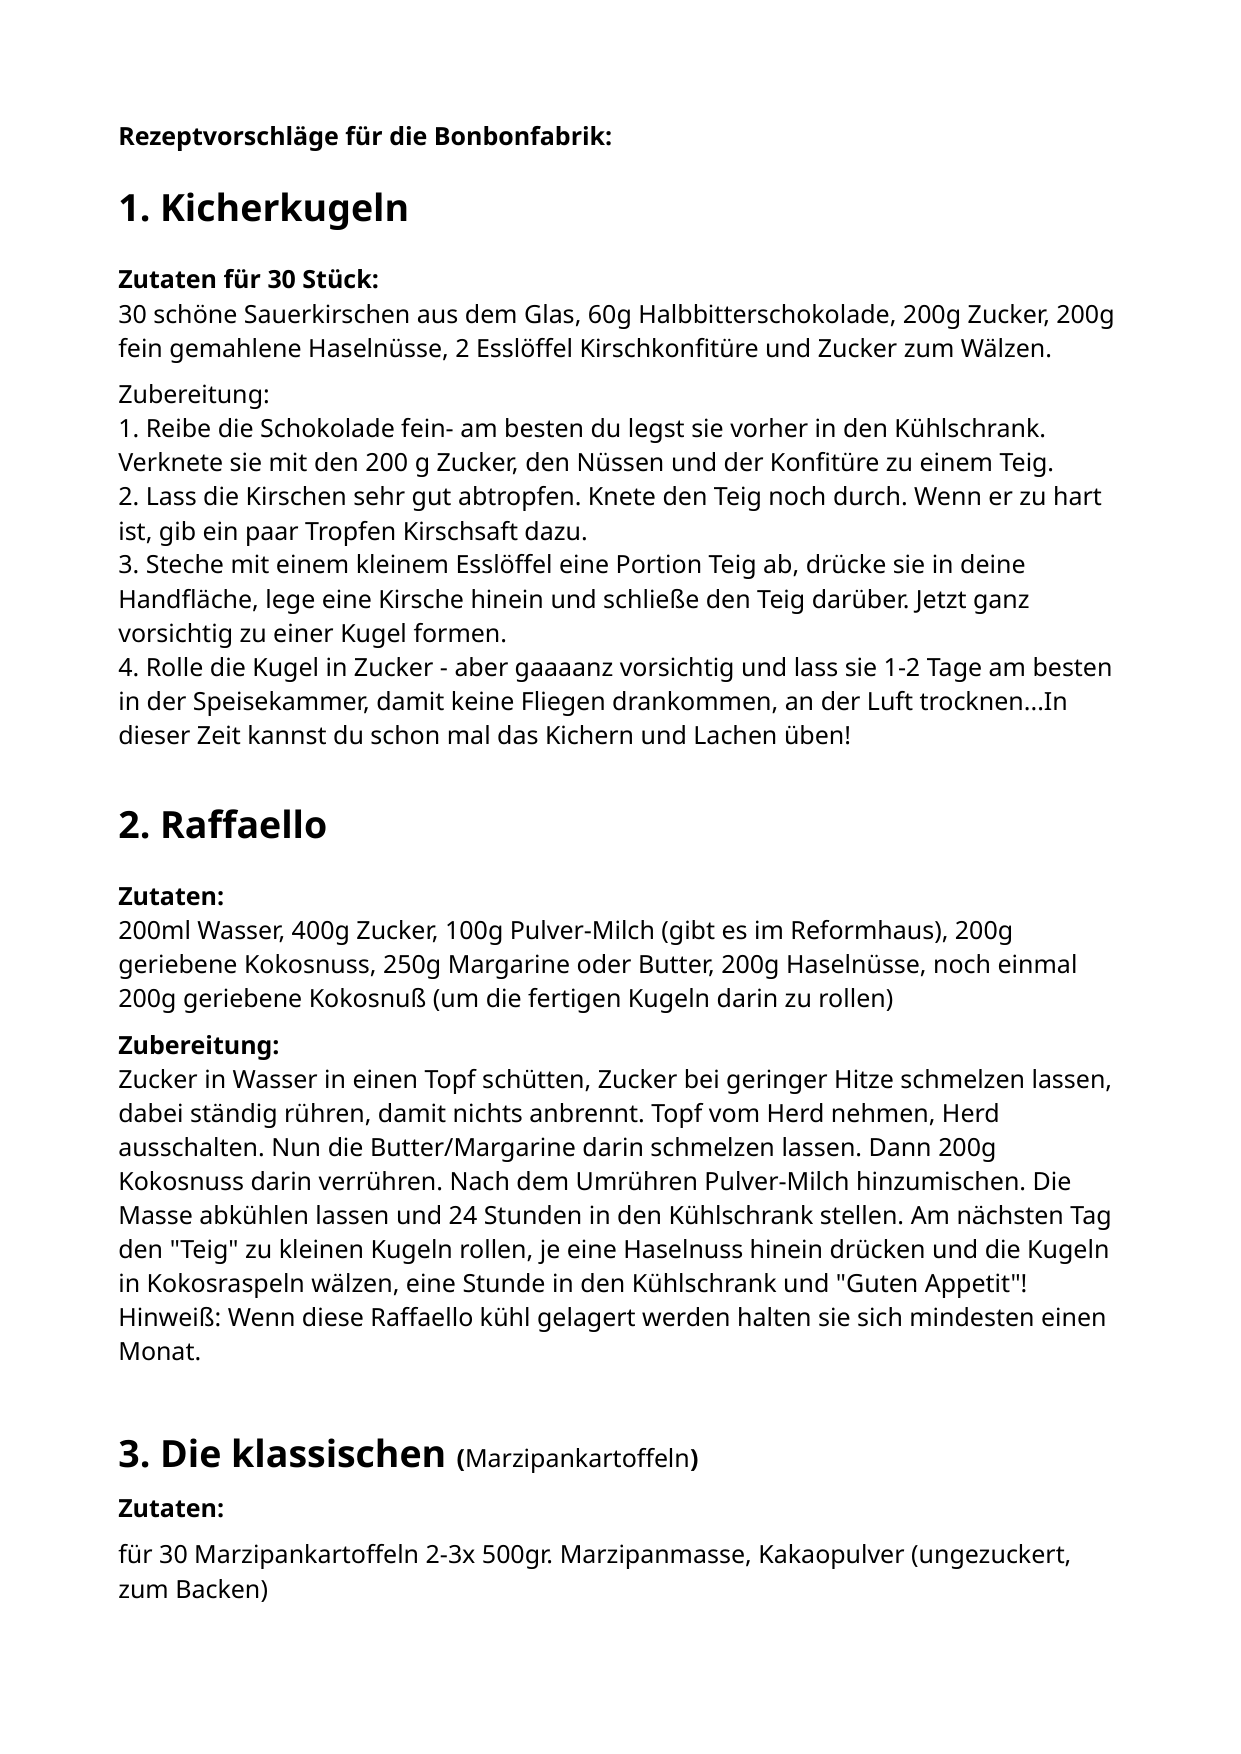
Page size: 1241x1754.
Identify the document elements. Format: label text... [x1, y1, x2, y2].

text Rezeptvorschläge für die Bonbonfabrik: [118, 118, 1122, 152]
text Zubereitung: 1. Reibe die Schokolade fein- am besten du legst sie vorher in den Kühlschrank. Verknete sie mit den 200 g Zucker, den Nüssen und der Konfitüre zu einem Teig. 2. Lass die Kirschen sehr gut abtropfen. Knete den Teig noch durch. Wenn er zu hart ist, gib ein paar Tropfen Kirschsaft dazu. 3. Steche mit einem kleinem Esslöffel eine Portion Teig ab, drücke sie in deine Handfläche, lege eine Kirsche hinein und schließe den Teig darüber. Jetzt ganz vorsichtig zu einer Kugel formen. 4. Rolle die Kugel in Zucker - aber gaaaanz vorsichtig und lass sie 1-2 Tage am besten in der Speisekammer, damit keine Fliegen drankommen, an der Luft trocknen...In dieser Zeit kannst du schon mal das Kichern und Lachen üben! [118, 377, 1122, 752]
text 3. Die klassischen (Marzipankartoffeln) [118, 1427, 1122, 1478]
text Zutaten: [118, 1491, 1122, 1525]
text Zutaten für 30 Stück: 30 schöne Sauerkirschen aus dem Glas, 60g Halbbitterschokolade, 200g Zucker, 200g fein gemahlene Haselnüsse, 2 Esslöffel Kirschkonfitüre und Zucker zum Wälzen. [118, 262, 1122, 364]
text für 30 Marzipankartoffeln 2-3x 500gr. Marzipanmasse, Kakaopulver (ungezuckert, zum Backen) [118, 1537, 1122, 1605]
text 2. Raffaello [118, 798, 1122, 849]
text Zutaten: 200ml Wasser, 400g Zucker, 100g Pulver-Milch (gibt es im Reformhaus), 200g geriebene Kokosnuss, 250g Margarine oder Butter, 200g Haselnüsse, noch einmal 200g geriebene Kokosnuß (um die fertigen Kugeln darin zu rollen) [118, 879, 1122, 1015]
text 1. Kicherkugeln [118, 182, 1122, 233]
text Zubereitung: Zucker in Wasser in einen Topf schütten, Zucker bei geringer Hitze schmelzen lassen, dabei ständig rühren, damit nichts anbrennt. Topf vom Herd nehmen, Herd ausschalten. Nun die Butter/Margarine darin schmelzen lassen. Dann 200g Kokosnuss darin verrühren. Nach dem Umrühren Pulver-Milch hinzumischen. Die Masse abkühlen lassen und 24 Stunden in den Kühlschrank stellen. Am nächsten Tag den "Teig" zu kleinen Kugeln rollen, je eine Haselnuss hinein drücken und die Kugeln in Kokosraspeln wälzen, eine Stunde in den Kühlschrank und "Guten Appetit"! Hinweiß: Wenn diese Raffaello kühl gelagert werden halten sie sich mindesten einen Monat. [118, 1027, 1122, 1368]
